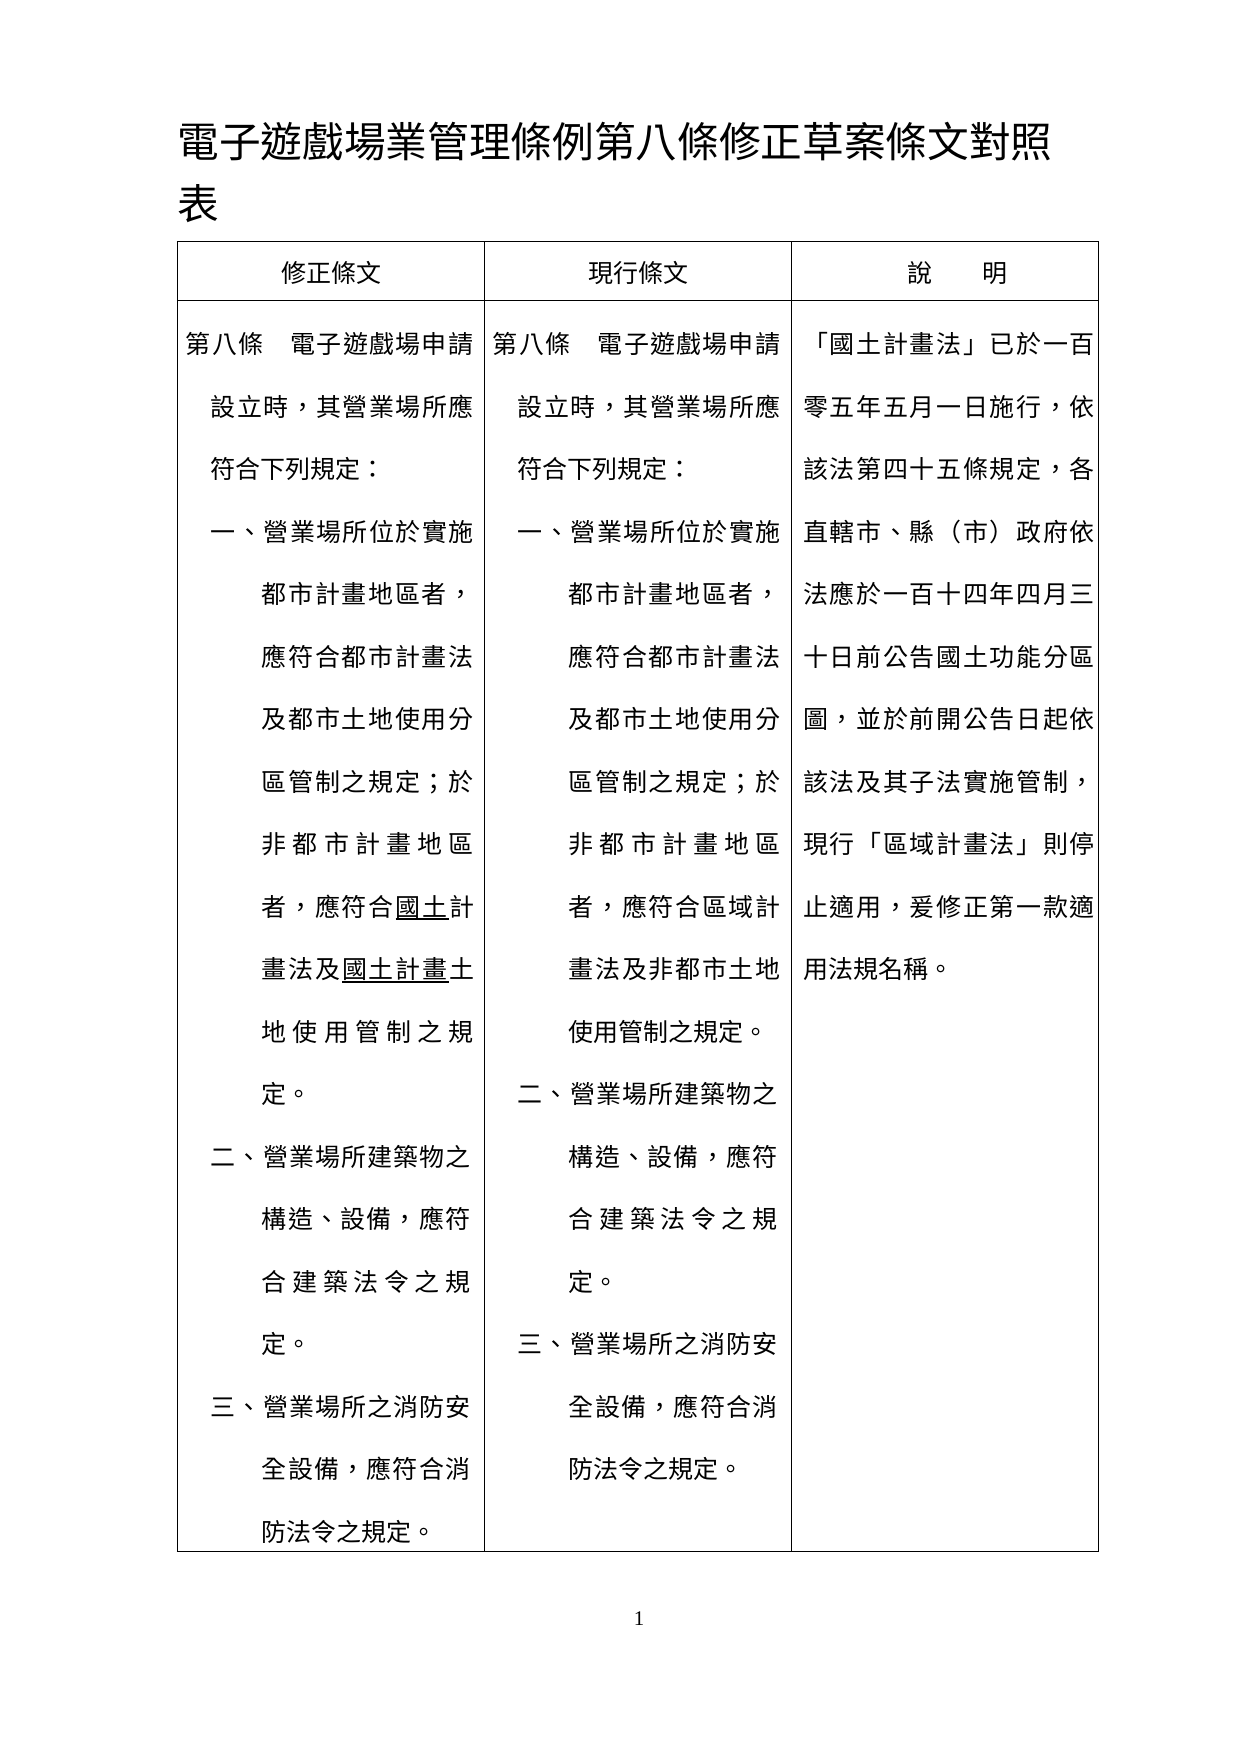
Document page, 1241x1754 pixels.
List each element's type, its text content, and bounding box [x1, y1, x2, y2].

table_header 現行條文 [485, 242, 791, 300]
table_cell 「國土計畫法」已於一百零五年五月一日施行，依該法第四十五條規定，各直轄市、縣（市）政府依法應於一百十四年四月三十日前公告國土功能分區圖，並於前開公告日起依該法及其子法實施管制，現行「區域計畫法」則停止適用，爰修正第一款適用法規名稱。 [792, 301, 1098, 1551]
table_header 修正條文 [178, 242, 484, 300]
table_cell 第八條 電子遊戲場申請設立時，其營業場所應符合下列規定： 一、營業場所位於實施都市計畫地區者，應符合都市計畫法及都市土地使用分區管制之規定；於非都市計畫地區者，應符合國土計畫法及國土計畫土地使用管制之規定。 二、營業場所建築物之構造、設備，應符合建築法令之規定。 三、營業場所之消防安全設備，應符合消防法令之規定。 [178, 301, 484, 1551]
table_header 說 明 [792, 242, 1098, 300]
text 電子遊戲場業管理條例第八條修正草案條文對照表 [177, 97, 1092, 222]
table_cell 第八條 電子遊戲場申請設立時，其營業場所應符合下列規定： 一、營業場所位於實施都市計畫地區者，應符合都市計畫法及都市土地使用分區管制之規定；於非都市計畫地區者，應符合區域計畫法及非都市土地使用管制之規定。 二、營業場所建築物之構造、設備，應符合建築法令之規定。 三、營業場所之消防安全設備，應符合消防法令之規定。 [485, 301, 791, 1551]
